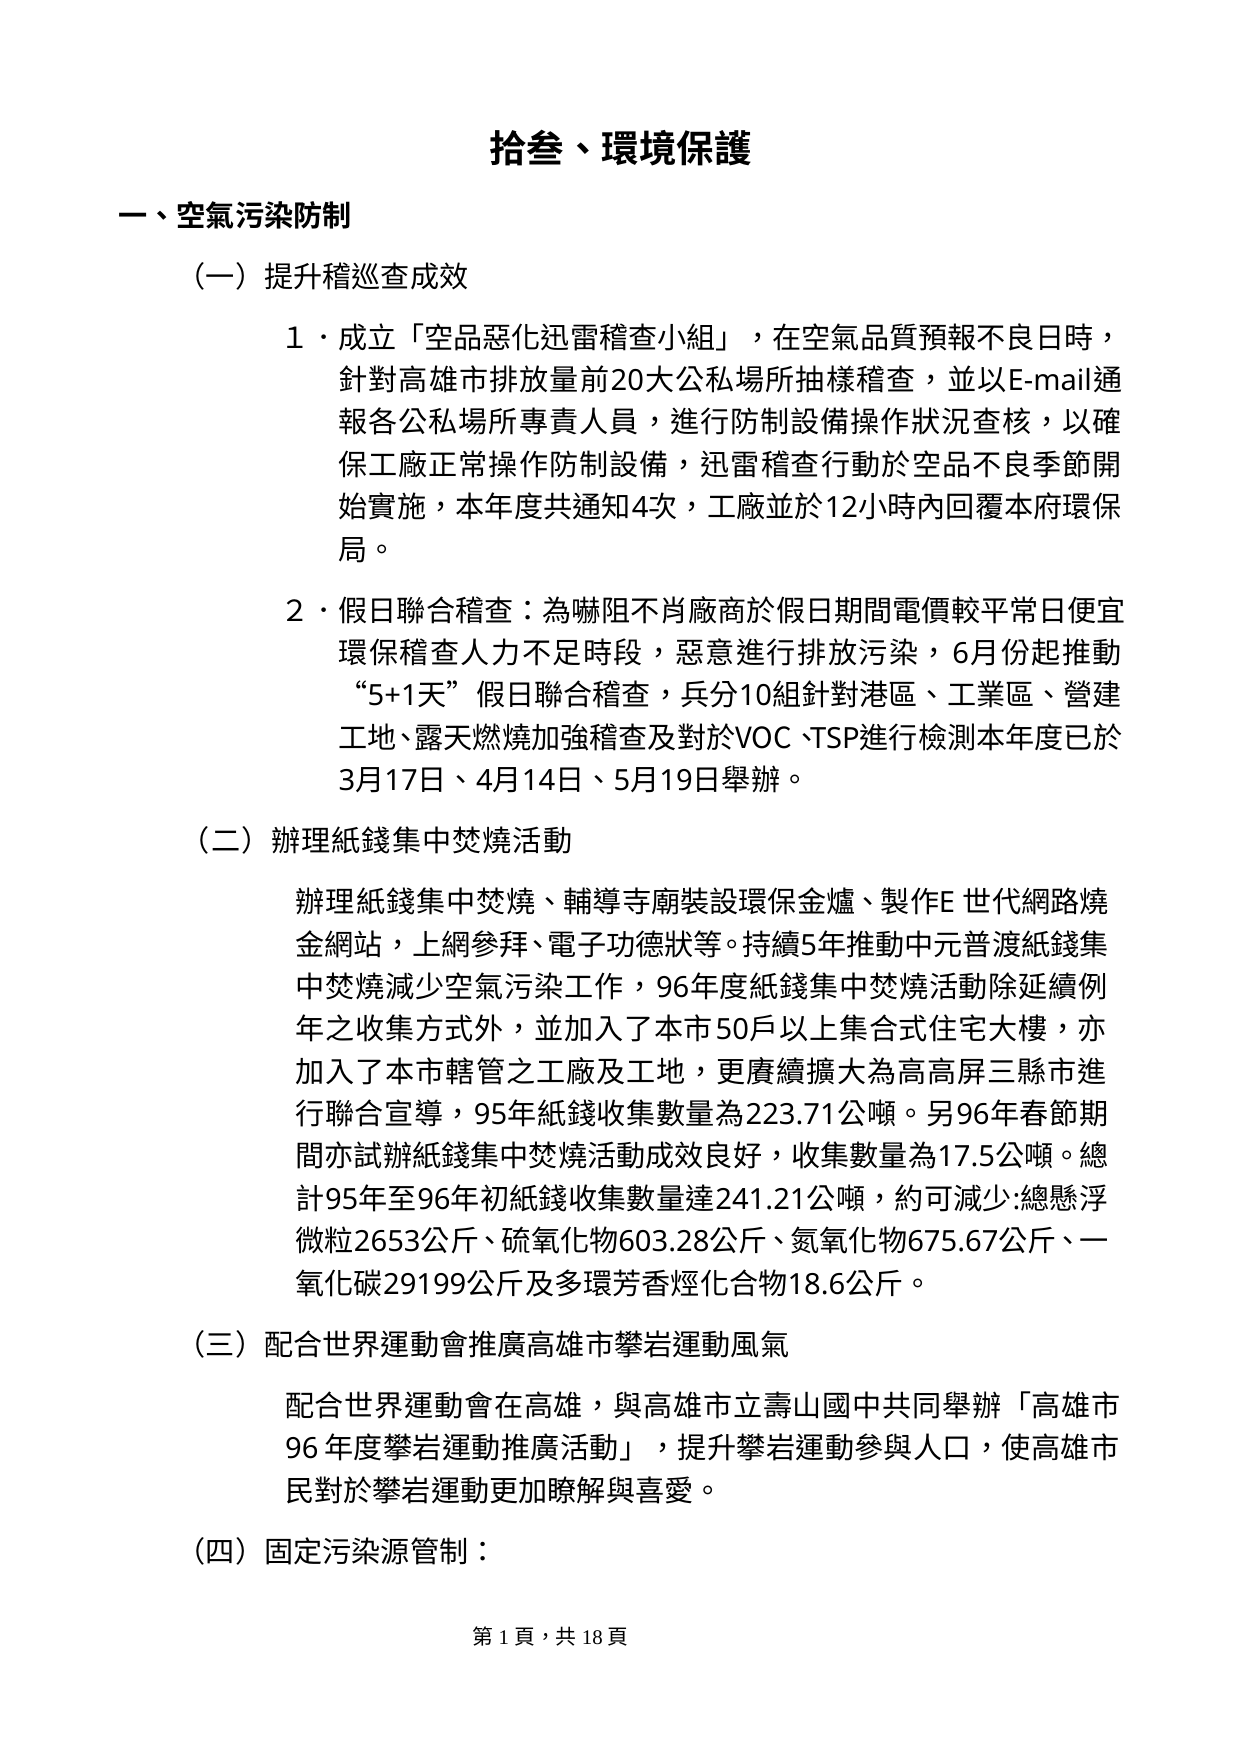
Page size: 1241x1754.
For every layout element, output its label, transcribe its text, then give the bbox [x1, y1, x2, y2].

subtitle １．成立「空品惡化迅雷稽查小組」，在空氣品質預報不良日時，針對高雄市排放量前20大公私場所抽樣稽查，並以E-mail通報各公私場所專責人員，進行防制設備操作狀況查核，以確保工廠正常操作防制設備，迅雷稽查行動於空品不良季節開始實施，本年度共通知4次，工廠並於12小時內回覆本府環保局。 [280, 314, 1122, 568]
text （三）配合世界運動會推廣高雄市攀岩運動風氣 [118, 1321, 1122, 1364]
text （二）辦理紙錢集中焚燒活動 [118, 818, 1122, 860]
text 辦理紙錢集中焚燒、輔導寺廟裝設環保金爐、製作E 世代網路燒金網站，上網參拜、電子功德狀等。持續5年推動中元普渡紙錢集中焚燒減少空氣污染工作，96年度紙錢集中焚燒活動除延續例年之收集方式外，並加入了本市50戶以上集合式住宅大樓，亦加入了本市轄管之工廠及工地，更賡續擴大為高高屏三縣市進行聯合宣導，95年紙錢收集數量為223.71公噸。另96年春節期間亦試辦紙錢集中焚燒活動成效良好，收集數量為17.5公噸。總計95年至96年初紙錢收集數量達241.21公噸，約可減少:總懸浮微粒2653公斤、硫氧化物603.28公斤、氮氧化物675.67公斤、一氧化碳29199公斤及多環芳香烴化合物18.6公斤。 [295, 879, 1108, 1303]
text 一、空氣污染防制 [118, 192, 1122, 234]
text （四）固定污染源管制： [118, 1528, 1122, 1570]
text 拾叁、環境保護 [118, 119, 1122, 173]
subtitle ２．假日聯合稽查：為嚇阻不肖廠商於假日期間電價較平常日便宜、環保稽查人力不足時段，惡意進行排放污染，6月份起推動“5+1天”假日聯合稽查，兵分10組針對港區、工業區、營建工地、露天燃燒加強稽查及對於VOC、TSP進行檢測本年度已於3月17日、4月14日、5月19日舉辦。 [280, 587, 1122, 799]
text （一）提升稽巡查成效 [118, 253, 1122, 296]
text 配合世界運動會在高雄，與高雄市立壽山國中共同舉辦「高雄市96年度攀岩運動推廣活動」，提升攀岩運動參與人口，使高雄市民對於攀岩運動更加瞭解與喜愛。 [285, 1382, 1122, 1509]
